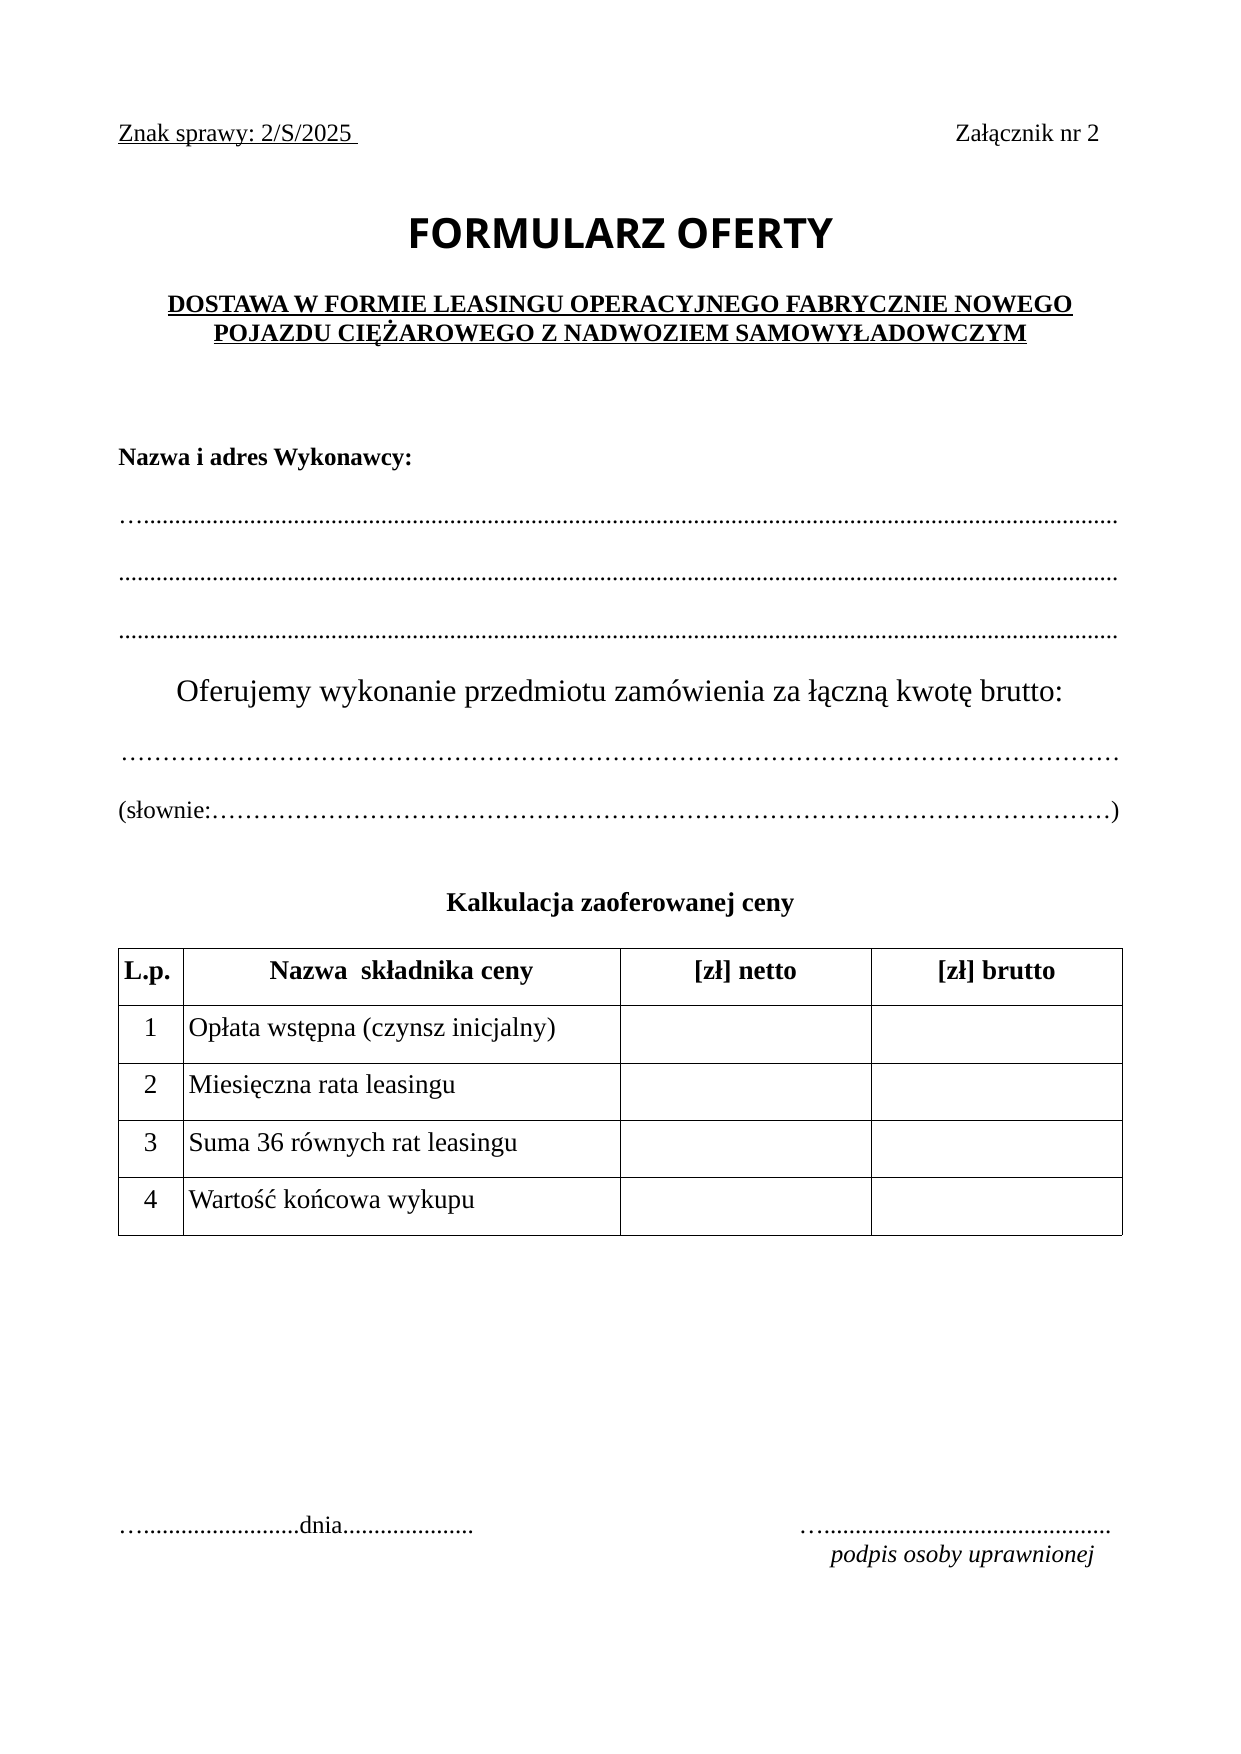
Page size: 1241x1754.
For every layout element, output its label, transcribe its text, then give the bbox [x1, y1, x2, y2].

text DOSTAWA W FORMIE LEASINGU OPERACYJNEGO FABRYCZNIE NOWEGO POJAZDU CIĘŻAROWEGO Z NADWOZIEM SAMOWYŁADOWCZYM [118, 289, 1122, 347]
table_cell [621, 1006, 871, 1063]
text podpis osoby uprawnionej [118, 1539, 1122, 1568]
table_header [zł] netto [621, 949, 871, 1005]
table_cell 4 [119, 1178, 183, 1234]
table_cell [872, 1064, 1122, 1120]
table_header L.p. [119, 949, 183, 1005]
table_cell [621, 1121, 871, 1177]
text ….........................dnia..................... ….............................................. [118, 1510, 1122, 1539]
text Nazwa i adres Wykonawcy: [118, 442, 1122, 471]
table_cell 1 [119, 1006, 183, 1063]
table_cell [872, 1121, 1122, 1177]
table_cell Miesięczna rata leasingu [184, 1064, 620, 1120]
table_cell [621, 1064, 871, 1120]
table_cell [621, 1178, 871, 1234]
table_header Nazwa składnika ceny [184, 949, 620, 1005]
text ................................................................................................................................................................ [118, 557, 1122, 586]
text Znak sprawy: 2/S/2025 Załącznik nr 2 [118, 118, 1122, 147]
table_cell Opłata wstępna (czynsz inicjalny) [184, 1006, 620, 1063]
table_cell 3 [119, 1121, 183, 1177]
table_header [zł] brutto [872, 949, 1122, 1005]
text Kalkulacja zaoferowanej ceny [118, 886, 1122, 917]
table_cell 2 [119, 1064, 183, 1120]
text Oferujemy wykonanie przedmiotu zamówienia za łączną kwotę brutto: ………………………………………………………………………………………………………… [118, 672, 1122, 766]
text FORMULARZ OFERTY [118, 204, 1122, 260]
table_cell [872, 1006, 1122, 1063]
table_cell [872, 1178, 1122, 1234]
text …............................................................................................................................................................ [118, 500, 1122, 529]
table_cell Suma 36 równych rat leasingu [184, 1121, 620, 1177]
text (słownie:………………………………………………………………………………………………) [118, 795, 1122, 823]
text ................................................................................................................................................................ [118, 615, 1122, 644]
table_cell Wartość końcowa wykupu [184, 1178, 620, 1234]
